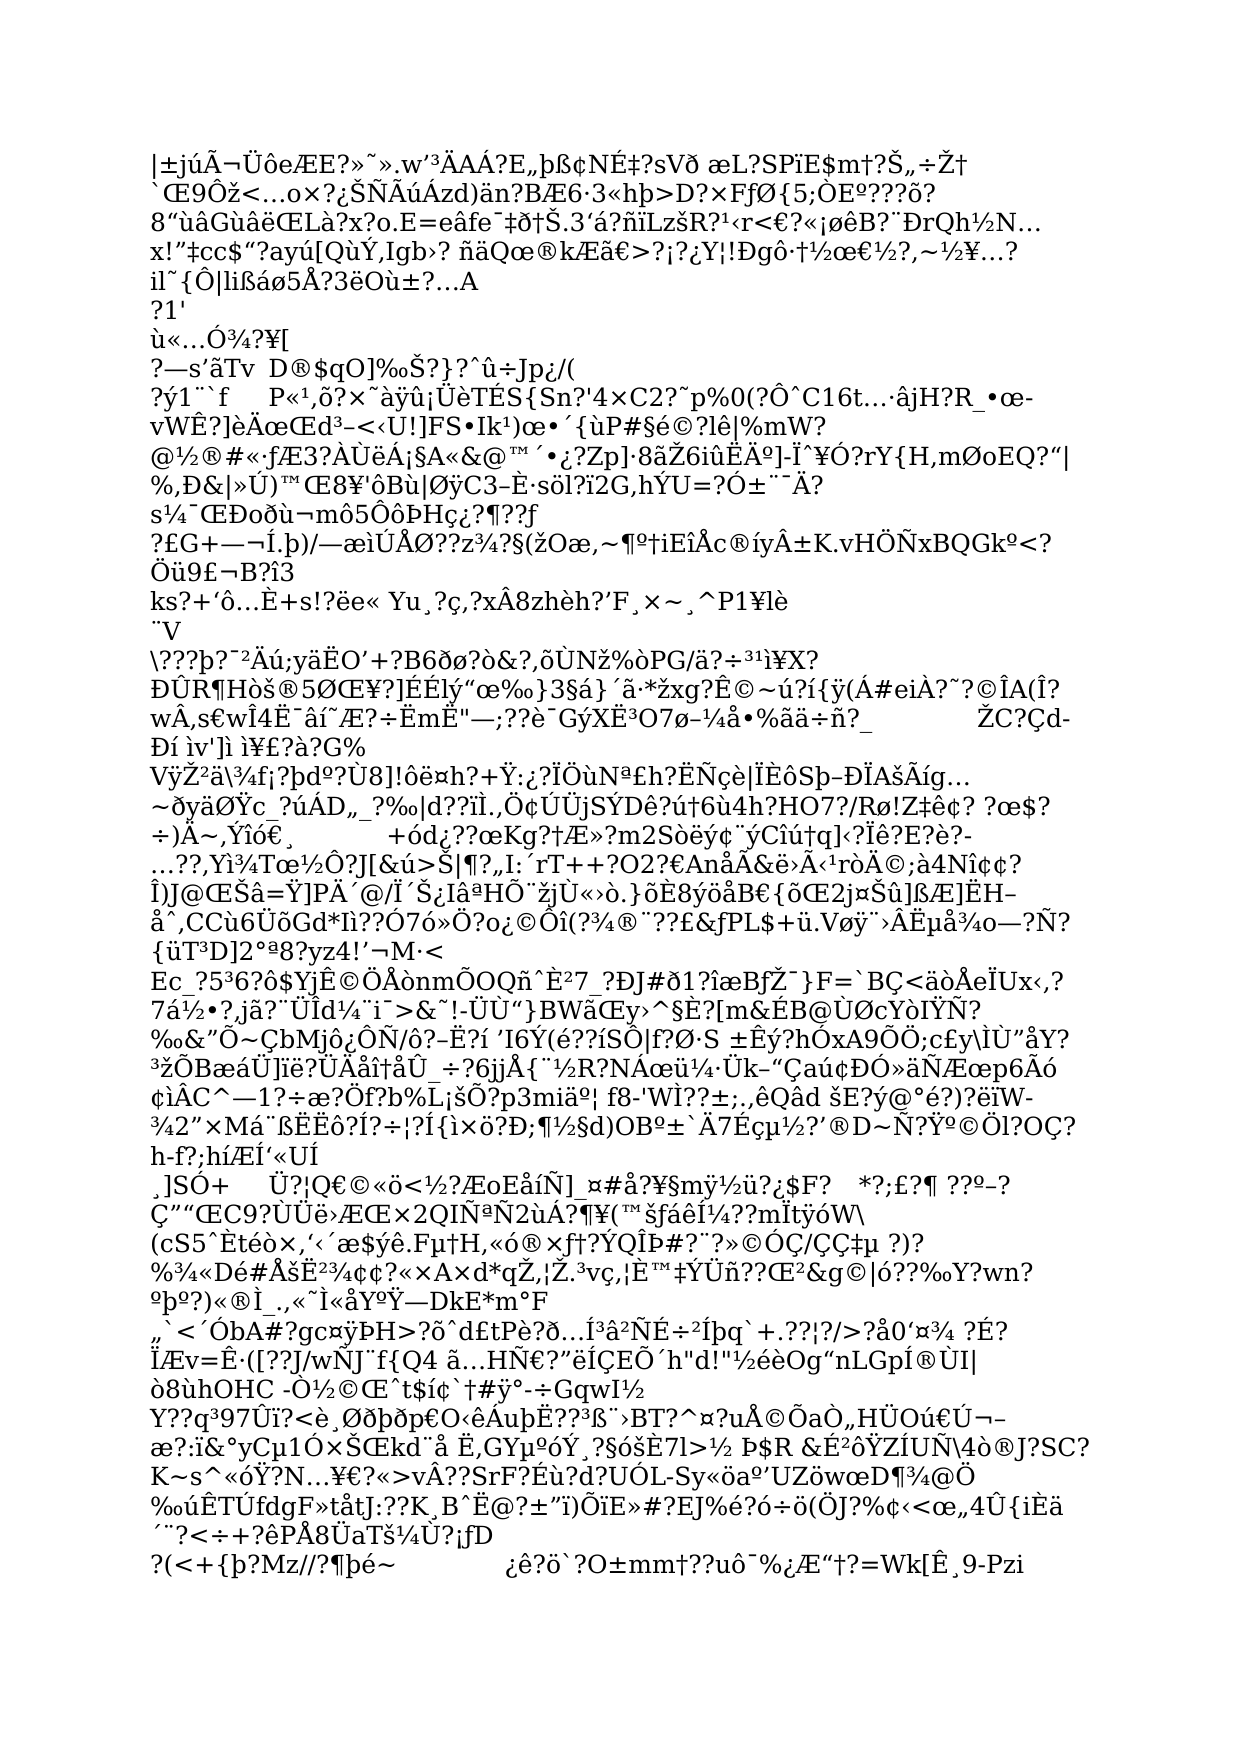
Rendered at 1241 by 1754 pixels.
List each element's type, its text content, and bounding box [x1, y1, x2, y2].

text ?1' [150, 296, 1090, 325]
text ¨V [150, 617, 1090, 646]
text |±júÃ¬ÜôeÆE?»­˜».w’³ÄAÁ?E„þß¢NÉ‡?sVð æL?SPïE$m†?Š„÷Ž† `Œ9Ôž<…o×?¿ŠÑÃúÁzd)än?BÆ6·3«hþ>D?×FƒØ{5;ÒEº???õ?8“ùâGùâëŒLà?x?o.E=eâfe¯‡ð†Š.3‘á?ñïLzšR?¹‹r<€?«¡øêB?¨ÐrQh½N…x!”‡cc$“?ayú[QùÝ‚Igb›? ñäQœ®kÆã€>?¡?¿Y¦!Ðgô·†½œ€½?‚~½¥…?il˜{Ô|lißáø5Å?3ëOù±?…A [150, 150, 1090, 296]
text „`<´ÓbA#?gc¤ÿÞH>?õˆd£tPè?ð…Í³â²ÑÉ÷²Íþq`+.??¦?/>?å0‘¤¾ ?É?ÏÆv=Ê·([??J/wÑJ¨f{Q4 ã…HÑ€?”ëÍÇEÕ´h"d!"½éèOg“nLGpÍ®ÙI|ò8ùhOHC -Ò½©Œˆt$í¢`†#ÿ°-÷GqwI½ [150, 1317, 1090, 1404]
text VÿŽ²ä\¾f¡?þdº?Ù8]!ôë¤h?+Ÿ:¿?ÏÖùNª£h?ËÑçè|ÏÈôSþ–ÐÏAšÃíg…~ðyäØŸc_?úÁD„_?‰|d??ïÌ.‚Ö¢ÚÜjSÝDê?ú†6ù4h?HO7?/Rø!Z‡ê¢? ?œ$?÷)Ä~‚Ýîó€­¸ +ód¿??œKg?†Æ»?m2Sòëý¢¨ýCîú†q]‹?Ïê?E?è?­…??,Yì¾Tœ½Ô?J[&ú>Š|¶?„I:´rT++?O2?­€AnåÃ&ë›Ã‹¹ròÄ©;à4Nî¢¢?Î)J@ŒŠâ=Ÿ]PÄ´@/Ï´Š¿IâªHÕ¨žjÙ«›ò.}õÈ8ýöåB€{õŒ2j¤Šû]ßÆ]ËH–åˆ,CCù6ÜõGd*Iì??Ó7ó»Ö?o¿©Ôî(?¾®¨??£&ƒPL$+ü.Vøÿ¨›ÂËµå¾o—?Ñ?{ü­T³D]2°ª8?yz4!’¬M·< [150, 762, 1090, 967]
text ?—s’ãTv D®$qO]‰Š?}?ˆû÷Jp¿/( [150, 354, 1090, 383]
text @½®#«·ƒÆ3?­ÀÙëÁ¡§A«&@™´•¿?Zp]·8ãŽ6iûËÄº]-Ïˆ¥Ó?rY{H,mØoEQ?“|%,Ð&|»Ú)™Œ8¥'ôBù|ØÿC3–È·söl?ï2G,hÝU=?Ó±¨¯Ä?s¼¯ŒÐoðù¬mô5ÔôÞHç¿?¶??ƒ [150, 442, 1090, 529]
text ù«…Ó¾?¥[ [150, 325, 1090, 354]
text ks?+‘ô…È+s!?ëe« Yu¸?ç‚?xÂ8zhèh?’F¸×~¸^P1¥lè [150, 587, 1090, 617]
text Ec_?5³6?ô$YjÊ©ÖÅònmÕOQñˆÈ²7_?ÐJ#ð1?îæBƒŽ¯}F=`BÇ<äòÅeÏUx‹‚?7á½•?‚jã?¨ÜÎd¼¨i¯>&˜!-ÜÙ“}BWãŒy›^§È?[m&ÉB@ÙØcYòIŸÑ?‰&”Õ~ÇbMjô¿ÔÑ/ô?–Ë?í ’I6Ý(é??íSÔ|f?Ø·S ±Êý?hÓxA9ÕÖ;c£y\ÌÙ”åY?³žÕBæáÜ]ïë?ÜÄåî†åÛ_÷?6jjÅ{¨½R?NÁœü¼·Ük–“Ç­aú¢ÐÓ»äÑÆœp6Ãó¢ìÂC^—1?÷æ?Öf?b%L¡šÕ?p3miäº¦ f8-'WÌ??±;.‚êQâd šE?ý@°é?)?ëïW-¾2”×Má¨ßË­Ëô?Í?÷¦?Í{ì×ö?Ð;¶½§d)OBº±`Ä7Éçµ½?’®D~Ñ?Ÿº©Öl?OÇ?h-f?;híÆÍ‘«UÍ [150, 967, 1090, 1171]
text ?£G+—¬Í.þ)/—æìÚÅØ??z¾?§(žOæ‚~¶º†­iEîÅc®íyÂ±K.vHÖÑxBQGkº<?Öü9£¬B?î3 [150, 529, 1090, 587]
text ?(<+{þ?Mz//?¶þé~ ¿ê?ö`?O±mm†??uô¯%¿Æ“†?=Wk[Ê¸9-Pzi [150, 1550, 1090, 1579]
text \?­??þ?¯²Äú;yäËO’+?B6ðø?ò&?,õÙNž%òPG/ä?÷³¹ì¥X?ÐÛR¶Hòš®5ØŒ¥?]ÉÉlý“œ‰}3§á}´ã·*žxg?Ê©~ú?í{ÿ(Á#eiÀ?˜?©ÎA(Î?wÂ,s€wÎ4Ë¯âí˜Æ?÷ËmË"—;??è¯GýXË³O7ø–¼å•%ãä÷ñ?_ ŽC?Çd-Ðí ìv']ì ì¥£?à?G% [150, 646, 1090, 762]
text ¸]SÓ+ Ü?¦Q€©«ö<½?ÆoEåíÑ]_¤#å?¥§mÿ½ü?¿$F? *?;£?¶ ??º–?Ç”“ŒC9?ÙÜë›ÆŒ×2QIÑªÑ2ùÁ?¶¥(™šƒáêÍ¼?­?mÏtÿóW\(cS5ˆÈtéò×,‘‹´æ$ýê.Fµ†H,«ó®×ƒ†?ÝQÎÞ#?¨?»©ÓÇ/ÇÇ‡µ ?)?%¾«Dé#ÅšË²¾¢¢?«×A×d*qŽ‚¦Ž.³vç‚¦È™‡ÝÜñ??Œ²&g©|ó??‰Y?wn?ºþº?)«®Ì_.,«˜Ì«åYºŸ—DkE*m°F [150, 1171, 1090, 1317]
text ?ý1¨`f P«¹,õ?×˜àÿû¡ÜèTÉS{Sn?'4×C2?˜p%0(?ÔˆC16t…·âjH?R_•œ­vWÊ?]èÄœŒd³–<‹U!]FS•Ik¹)œ•´{ùP#§é©?lê|%mW? [150, 383, 1090, 442]
text Y??q³97Ûï?<è¸Øðþðp€O‹êÁuþË??³ß¨›BT?^¤?uÅ©ÕaÒ„HÜOú€Ú¬–æ?:ï&°yCµ1Ó×ŠŒkd¨å Ë‚GYµºóÝ¸?§ó­šÈ7l>½ Þ$R &É²ôŸZÍUÑ\4ò®J?SC?K~s^«óŸ?N…¥€?«>vÂ??SrF?Éù?d?UÓL-Sy«öaº’UZöwœD¶¾@Ö‰úÊTÚfdgF»t­åtJ:??K¸BˆË@?±”ï)ÕïE»#?EJ%é­?ó÷ö(ÖJ?%¢‹<œ„4Û{iÈä´¨?<÷+?êPÅ8ÜaTš¼Ù?¡ƒD [150, 1404, 1090, 1550]
